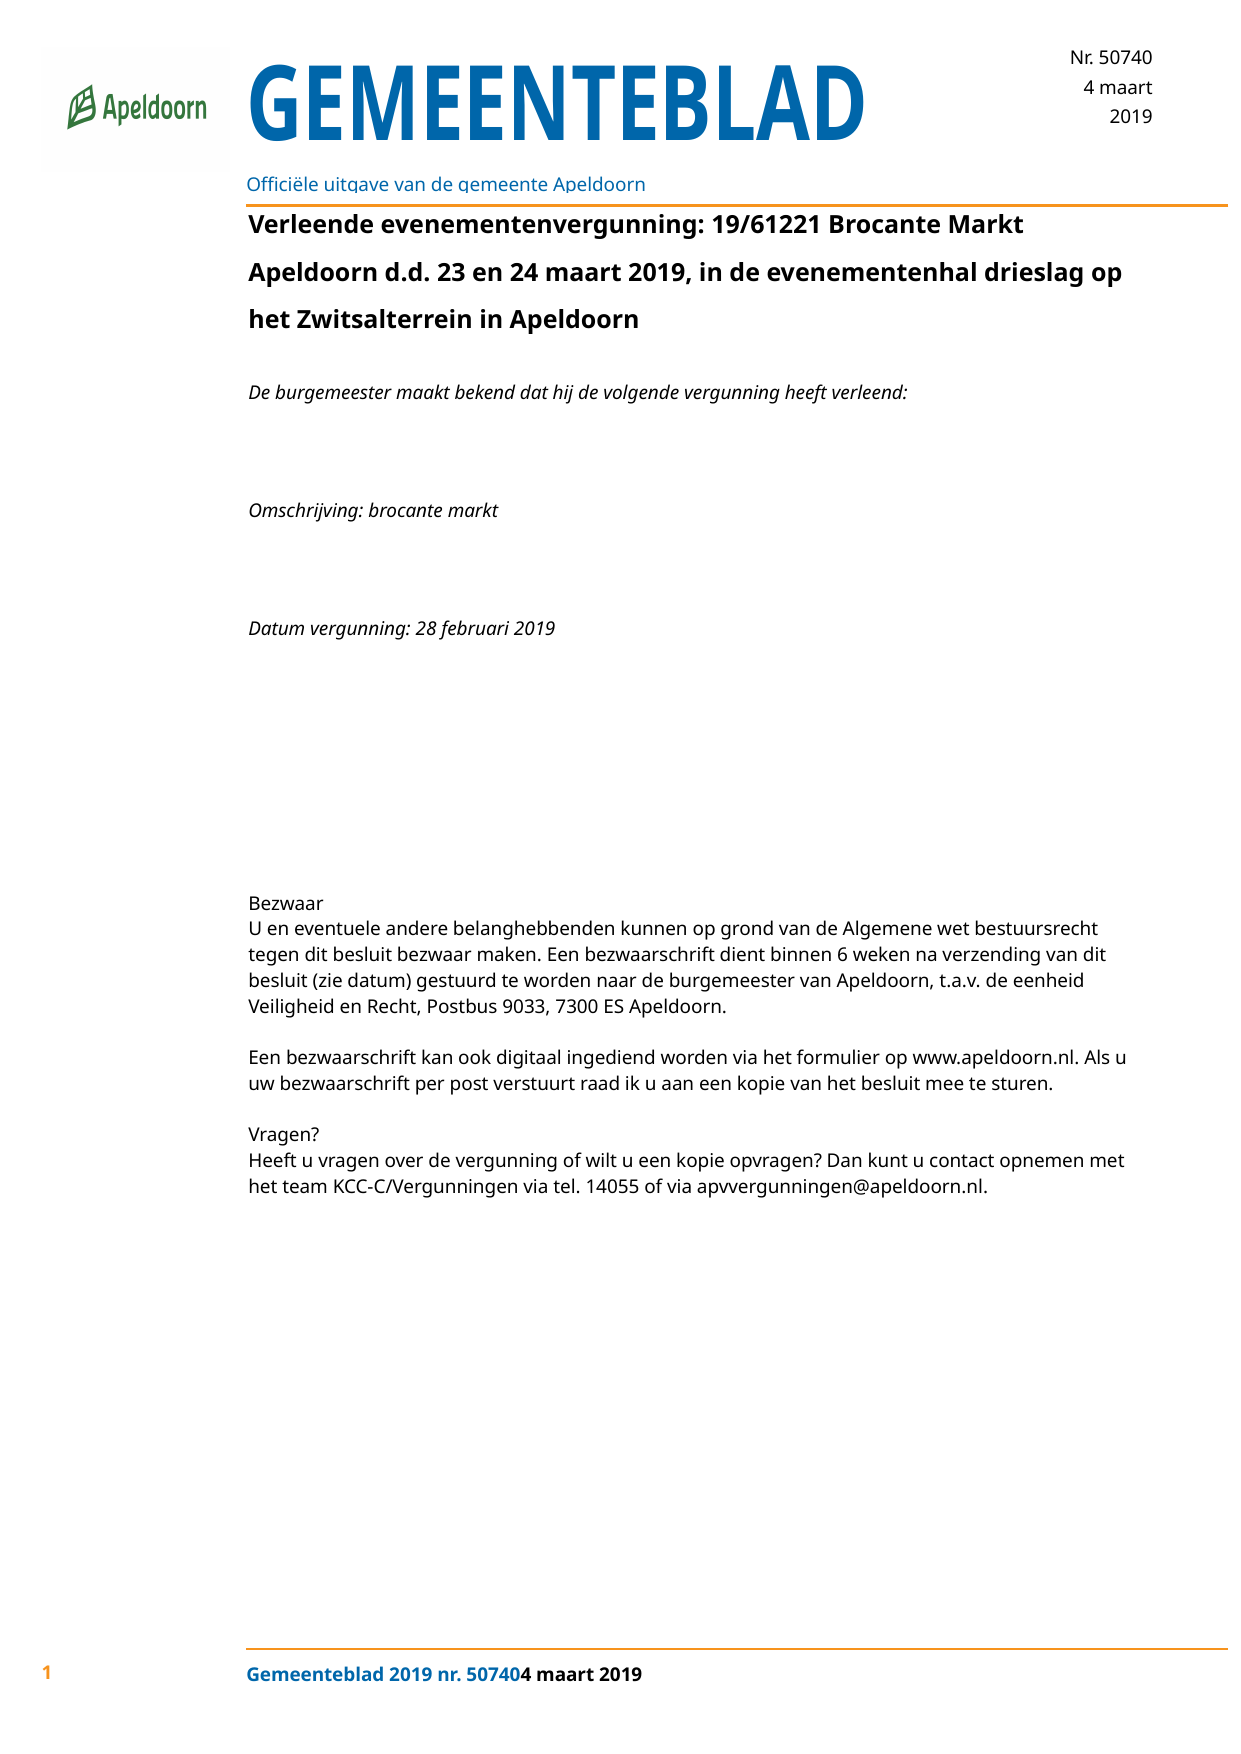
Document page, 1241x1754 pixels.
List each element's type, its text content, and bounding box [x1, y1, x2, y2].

text Datum vergunning: 28 februari 2019 [248, 615, 1152, 640]
text U en eventuele andere belanghebbenden kunnen op grond van de Algemene wet bestuursrecht tegen dit besluit bezwaar maken. Een bezwaarschrift dient binnen 6 weken na verzending van dit besluit (zie datum) gestuurd te worden naar de burgemeester van Apeldoorn, t.a.v. de eenheid Veiligheid en Recht, Postbus 9033, 7300 ES Apeldoorn. [248, 916, 1152, 1018]
text Omschrijving: brocante markt [248, 497, 1152, 523]
text Bezwaar [248, 890, 1152, 916]
text Vragen? [248, 1121, 1152, 1147]
picture [41, 47, 231, 172]
text Heeft u vragen over de vergunning of wilt u een kopie opvragen? Dan kunt u contact opnemen met het team KCC-C/Vergunningen via tel. 14055 of via apvvergunningen@apeldoorn.nl. [248, 1147, 1152, 1199]
text Een bezwaarschrift kan ook digitaal ingediend worden via het formulier op www.apeldoorn.nl. Als u uw bezwaarschrift per post verstuurt raad ik u aan een kopie van het besluit mee te sturen. [248, 1044, 1152, 1096]
text De burgemeester maakt bekend dat hij de volgende vergunning heeft verleend: [248, 379, 1152, 405]
text Verleende evenementenvergunning: 19/61221 Brocante Markt Apeldoorn d.d. 23 en 24 maart 2019, in de evenementenhal drieslag op het Zwitsalterrein in Apeldoorn [248, 207, 1152, 336]
